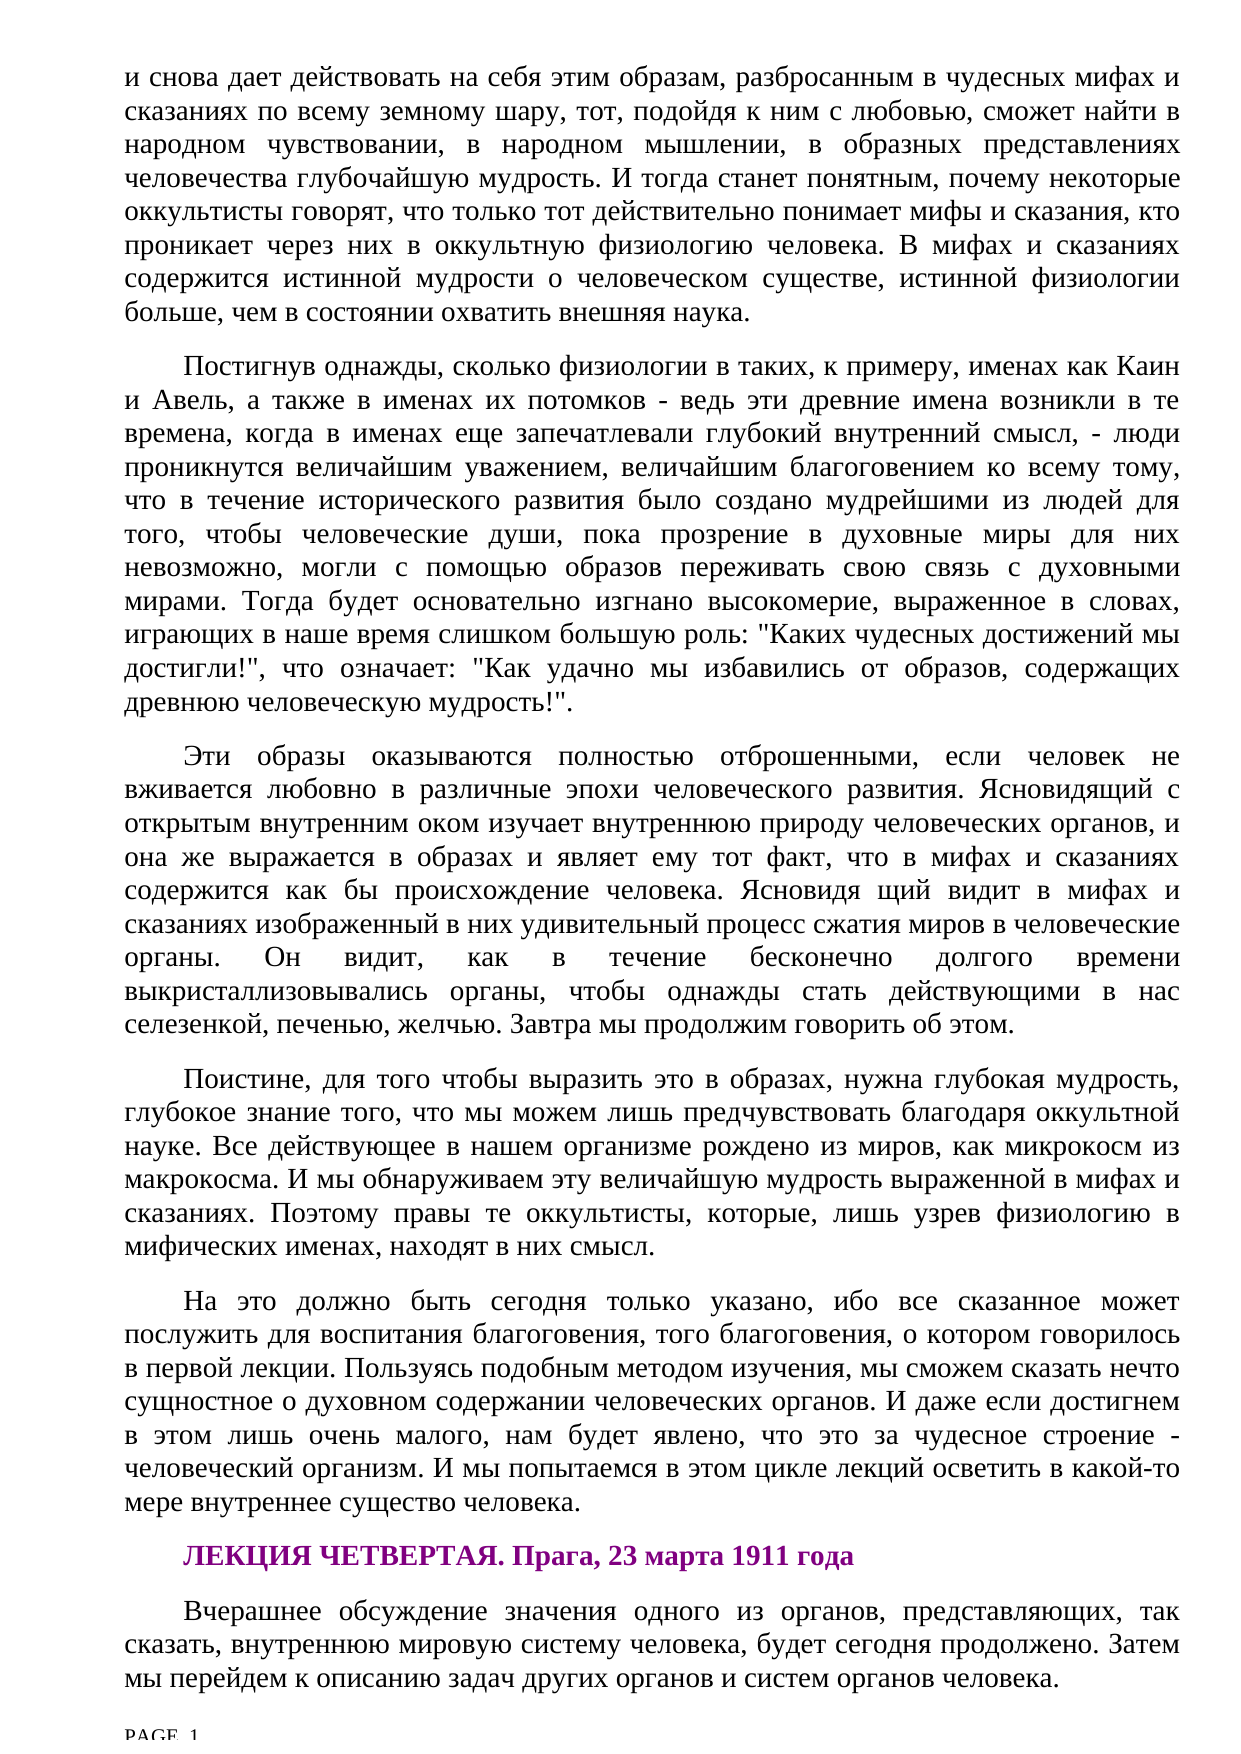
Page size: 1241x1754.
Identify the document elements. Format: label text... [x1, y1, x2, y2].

text На это должно быть сегодня только указано, ибо все сказанное может послужить для воспитания благоговения, того благоговения, о котором говорилось в первой лекции. Пользуясь подобным методом изучения, мы сможем сказать нечто сущностное о духовном содержании человеческих органов. И даже если достигнем в этом лишь очень малого, нам будет явлено, что это за чудесное строение - человеческий организм. И мы попытаемся в этом цикле лекций осветить в какой-то мере внутреннее существо человека. [124, 1283, 1181, 1518]
text Эти образы оказываются полностью отброшенными, если человек не вживается любовно в различные эпохи человеческого развития. Ясновидящий с открытым внутренним оком изучает внутреннюю природу человеческих органов, и она же выражается в образах и являет ему тот факт, что в мифах и сказаниях содержится как бы происхождение человека. Ясновидя щий видит в мифах и сказаниях изображенный в них удивительный процесс сжатия миров в человеческие органы. Он видит, как в течение бесконечно долгого времени выкристаллизовывались органы, чтобы однажды стать действующими в нас селезенкой, печенью, желчью. Завтра мы продолжим говорить об этом. [124, 738, 1181, 1040]
text Поистине, для того чтобы выразить это в образах, нужна глубокая мудрость, глубокое знание того, что мы можем лишь предчувствовать благодаря оккультной науке. Все действующее в нашем организме рождено из миров, как микрокосм из макрокосма. И мы обнаруживаем эту величайшую мудрость выраженной в мифах и сказаниях. Поэтому правы те оккультисты, которые, лишь узрев физиологию в мифических именах, находят в них смысл. [124, 1061, 1181, 1262]
text Постигнув однажды, сколько физиологии в таких, к примеру, именах как Каин и Авель, а также в именах их потомков - ведь эти древние имена возникли в те времена, когда в именах еще запечатлевали глубокий внутренний смысл, - люди проникнутся величайшим уважением, величайшим благоговением ко всему тому, что в течение исторического развития было создано мудрейшими из людей для того, чтобы человеческие души, пока прозрение в духовные миры для них невозможно, могли с помощью образов переживать свою связь с духовными мирами. Тогда будет основательно изгнано высокомерие, выраженное в словах, играющих в наше время слишком большую роль: "Каких чудесных достижений мы достигли!", что означает: "Как удачно мы избавились от образов, содержащих древнюю человеческую мудрость!". [124, 348, 1181, 717]
text Вчерашнее обсуждение значения одного из органов, представляющих, так сказать, внутреннюю мировую систему человека, будет сегодня продолжено. Затем мы перейдем к описанию задач других органов и систем органов человека. [124, 1593, 1181, 1693]
subtitle ЛЕКЦИЯ ЧЕТВЕРТАЯ. Прага, 23 марта 1911 года [124, 1538, 1181, 1572]
text и снова дает действовать на себя этим образам, разбросанным в чудесных мифах и сказаниях по всему земному шару, тот, подойдя к ним с любовью, сможет найти в народном чувствовании, в народном мышлении, в образных представлениях человечества глубочайшую мудрость. И тогда станет понятным, почему некоторые оккультисты говорят, что только тот действительно понимает мифы и сказания, кто проникает через них в оккультную физиологию человека. В мифах и сказаниях содержится истинной мудрости о человеческом существе, истинной физиологии больше, чем в состоянии охватить внешняя наука. [124, 59, 1181, 327]
